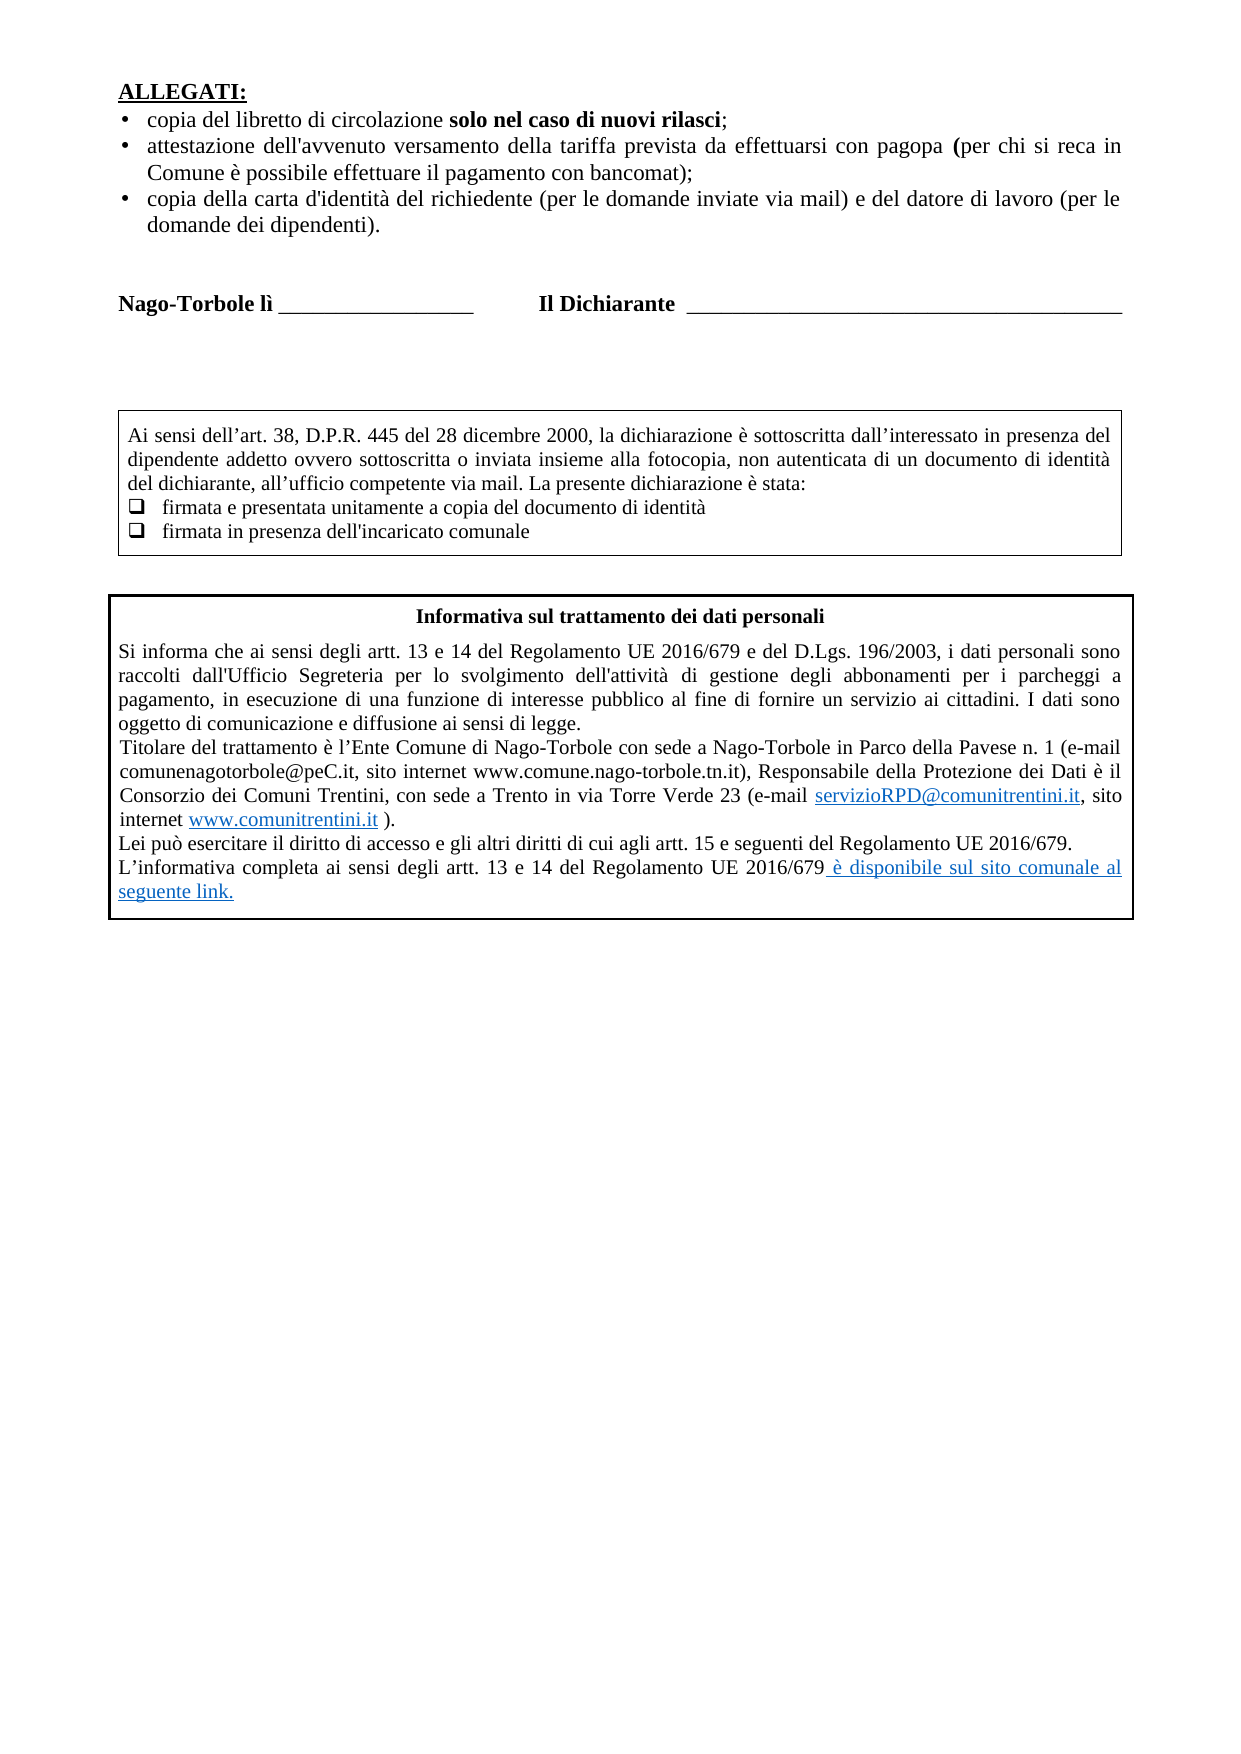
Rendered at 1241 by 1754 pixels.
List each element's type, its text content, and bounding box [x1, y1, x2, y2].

text Titolare del trattamento è l’Ente Comune di Nago-Torbole con sede a Nago-Torbole in Parco della Pavese n. 1 (e-mail comunenagotorbole@peC.it, sito internet www.comune.nago-torbole.tn.it), Responsabile della Protezione dei Dati è il Consorzio dei Comuni Trentini, con sede a Trento in via Torre Verde 23 (e-mail servizioRPD@comunitrentini.it, sito internet www.comunitrentini.it ). [119, 735, 1122, 831]
text Lei può esercitare il diritto di accesso e gli altri diritti di cui agli artt. 15 e seguenti del Regolamento UE 2016/679. [118, 831, 1122, 855]
list attestazione dell'avvenuto versamento della tariffa prevista da effettuarsi con pagopa (per chi si reca in Comune è possibile effettuare il pagamento con bancomat); [121, 132, 1122, 185]
list copia della carta d'identità del richiedente (per le domande inviate via mail) e del datore di lavoro (per le domande dei dipendenti). [121, 185, 1122, 238]
text Ai sensi dell’art. 38, D.P.R. 445 del 28 dicembre 2000, la dichiarazione è sottoscritta dall’interessato in presenza del dipendente addetto ovvero sottoscritta o inviata insieme alla fotocopia, non autenticata di un documento di identità del dichiarante, all’ufficio competente via mail. La presente dichiarazione è stata: [119, 420, 1121, 492]
text  firmata e presentata unitamente a copia del documento di identità [119, 492, 1121, 516]
text Informativa sul trattamento dei dati personali [118, 604, 1122, 628]
text Si informa che ai sensi degli artt. 13 e 14 del Regolamento UE 2016/679 e del D.Lgs. 196/2003, i dati personali sono raccolti dall'Ufficio Segreteria per lo svolgimento dell'attività di gestione degli abbonamenti per i parcheggi a pagamento, in esecuzione di una funzione di interesse pubblico al fine di fornire un servizio ai cittadini. I dati sono oggetto di comunicazione e diffusione ai sensi di legge. [118, 638, 1122, 735]
text  firmata in presenza dell'incaricato comunale [119, 516, 1121, 543]
text Nago-Torbole lì _________________ Il Dichiarante ______________________________________ [118, 290, 1122, 317]
text L’informativa completa ai sensi degli artt. 13 e 14 del Regolamento UE 2016/679 è disponibile sul sito comunale al seguente link. [118, 855, 1122, 903]
list copia del libretto di circolazione solo nel caso di nuovi rilasci; [121, 106, 1122, 132]
text ALLEGATI: [118, 78, 1122, 105]
